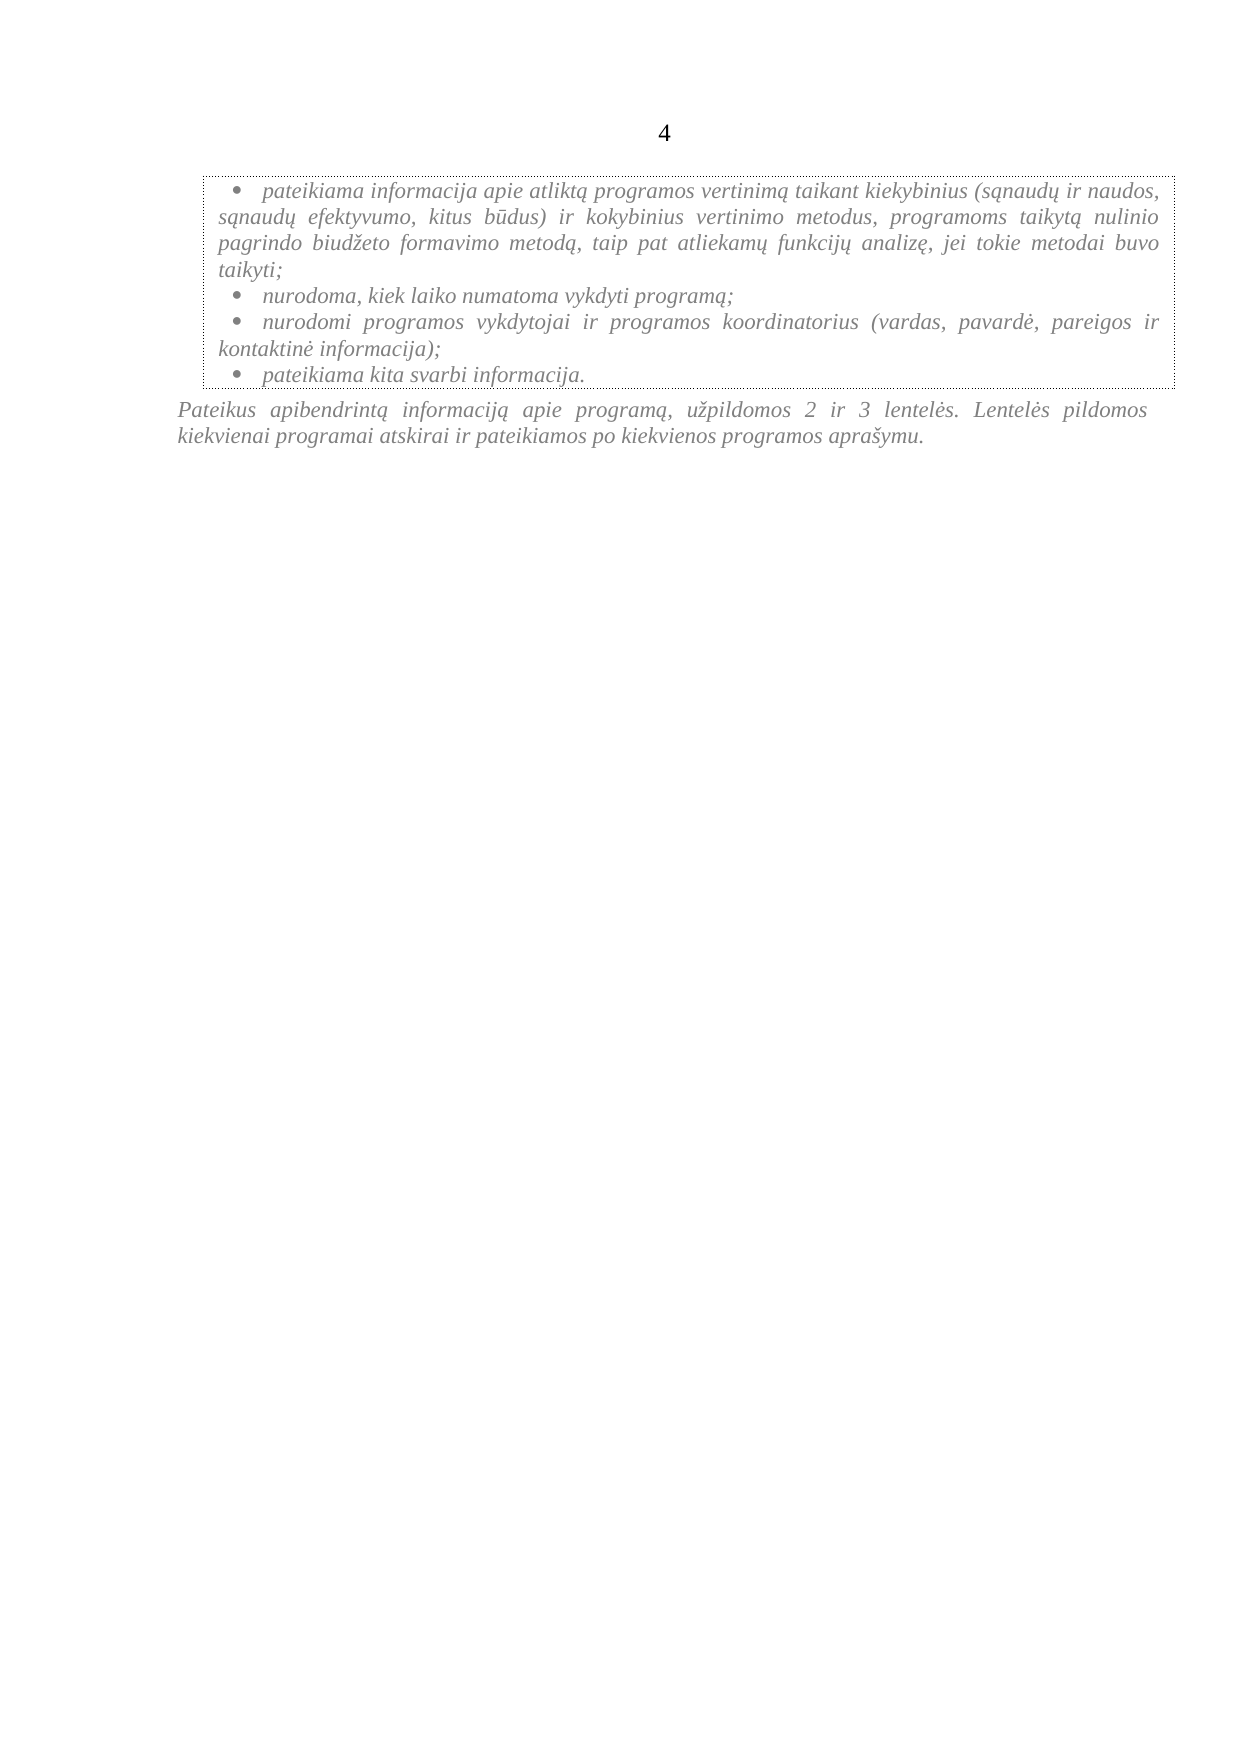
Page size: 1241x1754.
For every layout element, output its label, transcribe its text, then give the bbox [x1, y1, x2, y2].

table_cell  pateikiama informacija apie atliktą programos vertinimą taikant kiekybinius (sąnaudų ir naudos, sąnaudų efektyvumo, kitus būdus) ir kokybinius vertinimo metodus, programoms taikytą nulinio pagrindo biudžeto formavimo metodą, taip pat atliekamų funkcijų analizę, jei tokie metodai buvo taikyti;  nurodoma, kiek laiko numatoma vykdyti programą;  nurodomi programos vykdytojai ir programos koordinatorius (vardas, pavardė, pareigos ir kontaktinė informacija);  pateikiama kita svarbi informacija. [203, 176, 1174, 387]
text Pateikus apibendrintą informaciją apie programą, užpildomos 2 ir 3 lentelės. Lentelės pildomos kiekvienai programai atskirai ir pateikiamos po kiekvienos programos aprašymu. [177, 396, 1152, 448]
